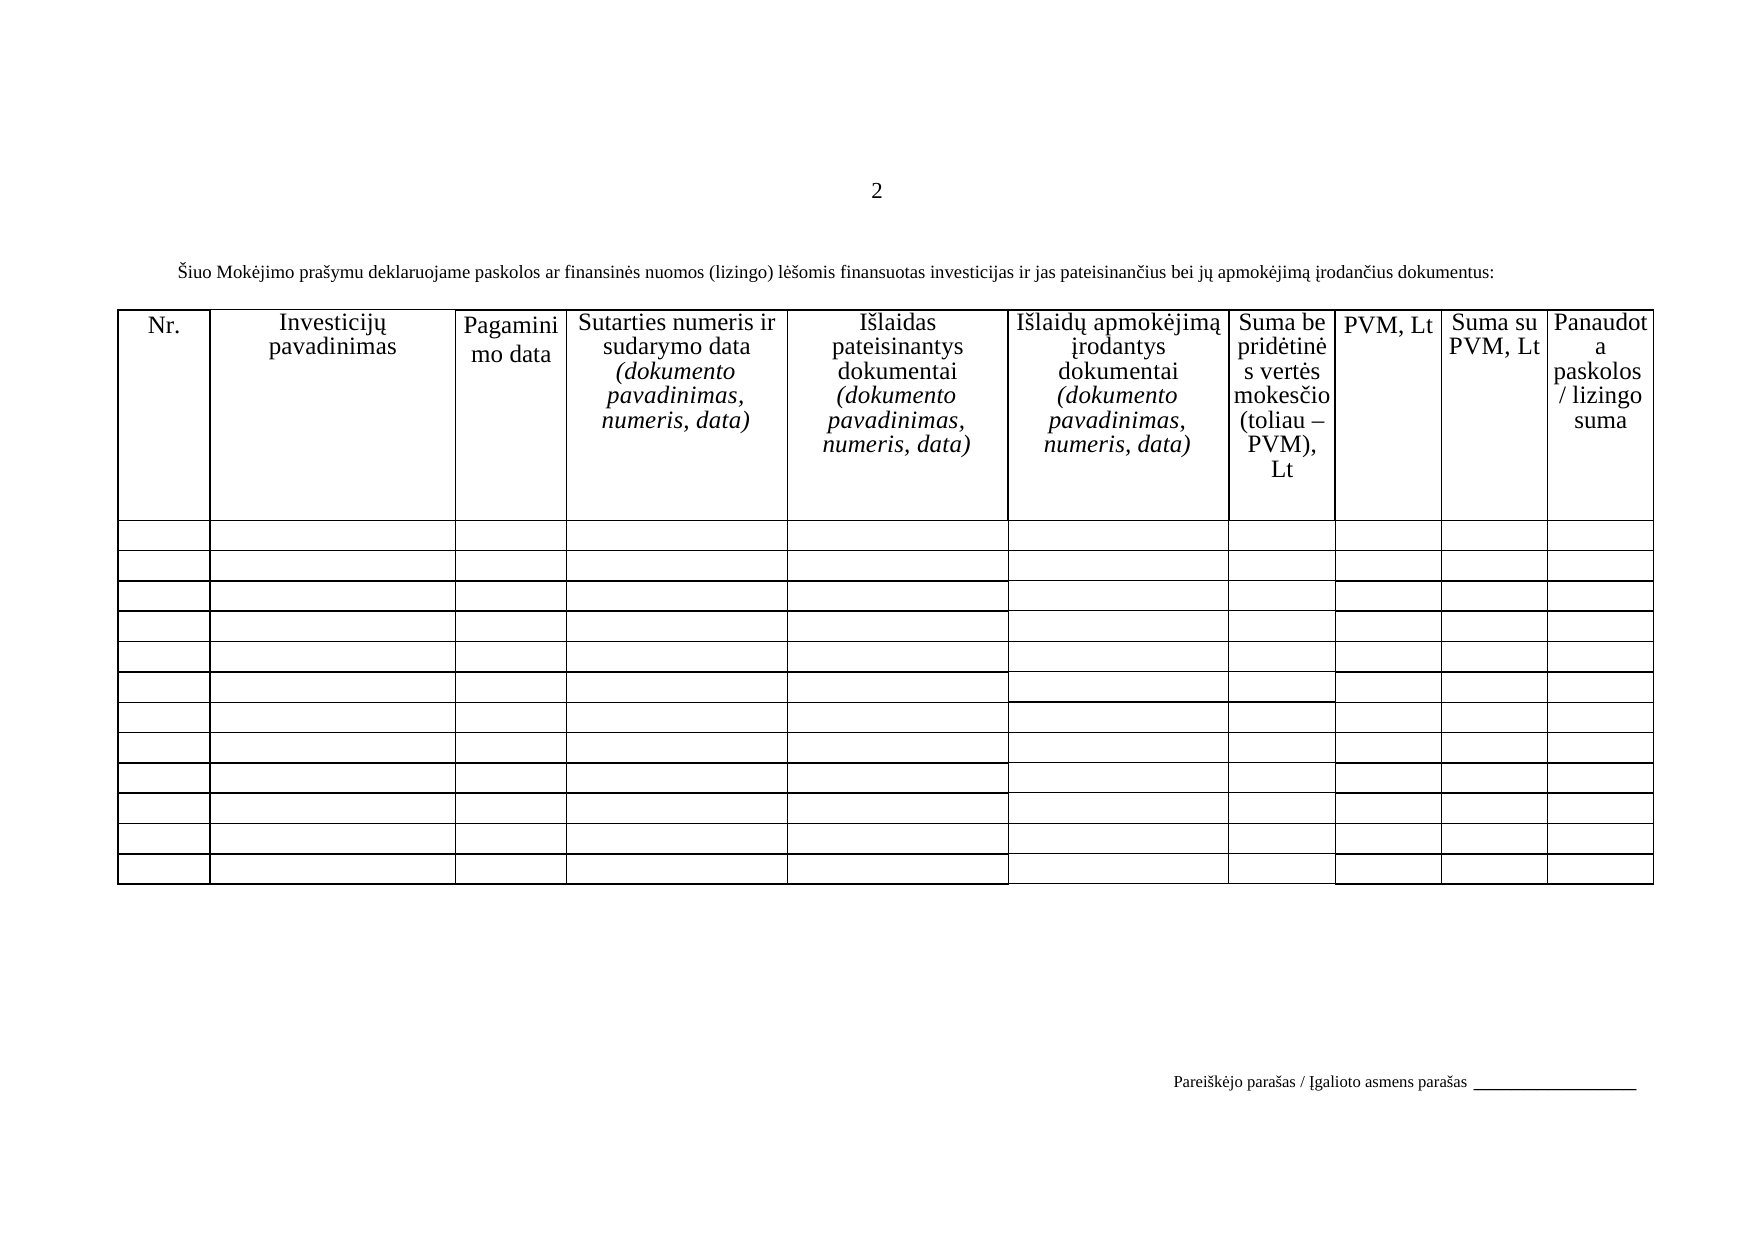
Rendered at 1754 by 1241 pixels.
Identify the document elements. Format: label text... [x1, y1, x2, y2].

table_cell [788, 824, 1008, 853]
table_cell [119, 642, 209, 671]
table_cell [456, 855, 566, 883]
table_header Išlaidas pateisinantys dokumentai (dokumento pavadinimas, numeris, data) [788, 311, 1007, 519]
table_cell [1336, 855, 1441, 883]
table_cell [1009, 763, 1228, 792]
table_cell [211, 521, 455, 550]
table_cell [119, 733, 209, 762]
table_cell [119, 673, 209, 701]
table_cell [1229, 824, 1335, 853]
table_cell [119, 855, 209, 883]
table_cell [1548, 612, 1653, 641]
table_cell [456, 733, 566, 762]
table_cell [456, 551, 566, 580]
table_header Sutarties numeris ir sudarymo data (dokumento pavadinimas, numeris, data) [567, 311, 787, 519]
table_cell [1442, 612, 1547, 641]
table_cell [119, 703, 209, 732]
table_header Suma be pridėtinės vertės mokesčio (toliau – PVM), Lt [1230, 311, 1334, 519]
table_cell [788, 582, 1008, 610]
table_header Investicijų pavadinimas [211, 310, 455, 519]
table_cell [1548, 794, 1653, 823]
table_cell [1442, 551, 1547, 580]
table_cell [1336, 551, 1441, 580]
table_cell [211, 855, 455, 883]
table_cell [456, 824, 566, 853]
table_cell [1548, 824, 1653, 853]
table_cell [1336, 794, 1441, 823]
table_cell [211, 824, 455, 853]
table_cell [1442, 642, 1547, 671]
table_cell [567, 703, 787, 732]
table_cell [456, 703, 566, 732]
table_cell [1548, 764, 1653, 792]
table_cell [456, 521, 566, 550]
table_cell [1442, 824, 1547, 853]
table_cell [1442, 673, 1547, 701]
table_cell [1009, 551, 1228, 580]
table_cell [788, 673, 1008, 701]
table_cell [119, 612, 209, 641]
table_cell [1009, 642, 1228, 671]
table_cell [1229, 854, 1335, 883]
table_cell [1548, 733, 1653, 762]
table_cell [456, 794, 566, 823]
table_cell [1336, 642, 1441, 671]
table_cell [1229, 733, 1335, 762]
table_cell [1442, 582, 1547, 610]
table_cell [1548, 703, 1653, 732]
table_cell [119, 824, 209, 853]
table_cell [119, 521, 209, 550]
table_cell [567, 733, 787, 762]
table_cell [1336, 582, 1441, 610]
table_cell [1336, 733, 1441, 762]
table_cell [1442, 794, 1547, 823]
table_cell [567, 582, 787, 610]
table_cell [1009, 521, 1228, 550]
table_cell [1442, 521, 1547, 550]
table_cell [1442, 855, 1547, 883]
table_cell [1336, 612, 1441, 641]
table_cell [1229, 551, 1335, 580]
table_cell [1336, 673, 1441, 701]
table_cell [1009, 793, 1228, 823]
table_cell [1009, 854, 1228, 883]
table_cell [788, 733, 1008, 762]
table_cell [1229, 521, 1335, 550]
table_cell [1009, 733, 1228, 762]
table_cell [1009, 611, 1228, 641]
table_cell [1229, 581, 1335, 610]
table_cell [211, 673, 455, 701]
table_cell [211, 764, 455, 792]
table_cell [1548, 582, 1653, 610]
table_cell [1548, 551, 1653, 580]
table_cell [788, 521, 1008, 550]
table_cell [567, 521, 787, 550]
table_cell [456, 612, 566, 641]
table_cell [456, 582, 566, 610]
table_cell [211, 551, 455, 580]
table_cell [567, 612, 787, 641]
table_cell [1548, 855, 1653, 883]
table_cell [788, 551, 1008, 580]
table_header Panaudota paskolos / lizingo suma [1548, 311, 1653, 519]
table_cell [1009, 581, 1228, 610]
table_cell [567, 642, 787, 671]
table_cell [788, 794, 1008, 823]
table_cell [211, 582, 455, 610]
table_header Išlaidų apmokėjimą įrodantys dokumentai (dokumento pavadinimas, numeris, data) [1009, 311, 1228, 519]
table_cell [211, 733, 455, 762]
table_cell [1229, 642, 1335, 671]
table_cell [1009, 824, 1228, 853]
table_cell [1442, 733, 1547, 762]
table_cell [1229, 611, 1335, 641]
table_cell [1336, 824, 1441, 853]
table_cell [1229, 672, 1335, 701]
table_cell [211, 612, 455, 641]
table_cell [1229, 703, 1335, 732]
table_cell [1336, 764, 1441, 792]
table_cell [119, 582, 209, 610]
table_cell [119, 794, 209, 823]
table_cell [567, 855, 787, 883]
table_cell [1229, 793, 1335, 823]
table_cell [788, 703, 1008, 732]
table_header PVM, Lt [1336, 311, 1441, 519]
table_cell [211, 794, 455, 823]
table_cell [1548, 642, 1653, 671]
table_cell [788, 612, 1008, 641]
table_cell [1009, 703, 1228, 732]
text Šiuo Mokėjimo prašymu deklaruojame paskolos ar finansinės nuomos (lizingo) lėšomis finansuotas investicijas ir jas pateisinančius bei jų apmokėjimą įrodančius dokumentus: [118, 261, 1636, 283]
table_cell [456, 673, 566, 701]
table_header Suma su PVM, Lt [1442, 311, 1547, 519]
table_cell [567, 551, 787, 580]
table_cell [456, 642, 566, 671]
table_header Nr. [119, 311, 209, 519]
table_cell [1009, 672, 1228, 701]
table_cell [211, 642, 455, 671]
table_cell [1548, 673, 1653, 701]
table_cell [456, 764, 566, 792]
table_cell [567, 764, 787, 792]
table_cell [788, 642, 1008, 671]
table_cell [1442, 764, 1547, 792]
table_cell [211, 703, 455, 732]
table_cell [119, 764, 209, 792]
table_cell [119, 551, 209, 580]
table_header Pagaminimo data [456, 311, 566, 519]
table_cell [1229, 763, 1335, 792]
table_cell [1548, 521, 1653, 550]
table_cell [567, 824, 787, 853]
table_cell [567, 673, 787, 701]
table_cell [1336, 703, 1441, 732]
table_cell [788, 764, 1008, 792]
table_cell [1336, 521, 1441, 550]
table_cell [567, 794, 787, 823]
table_cell [788, 855, 1008, 883]
table_cell [1442, 703, 1547, 732]
